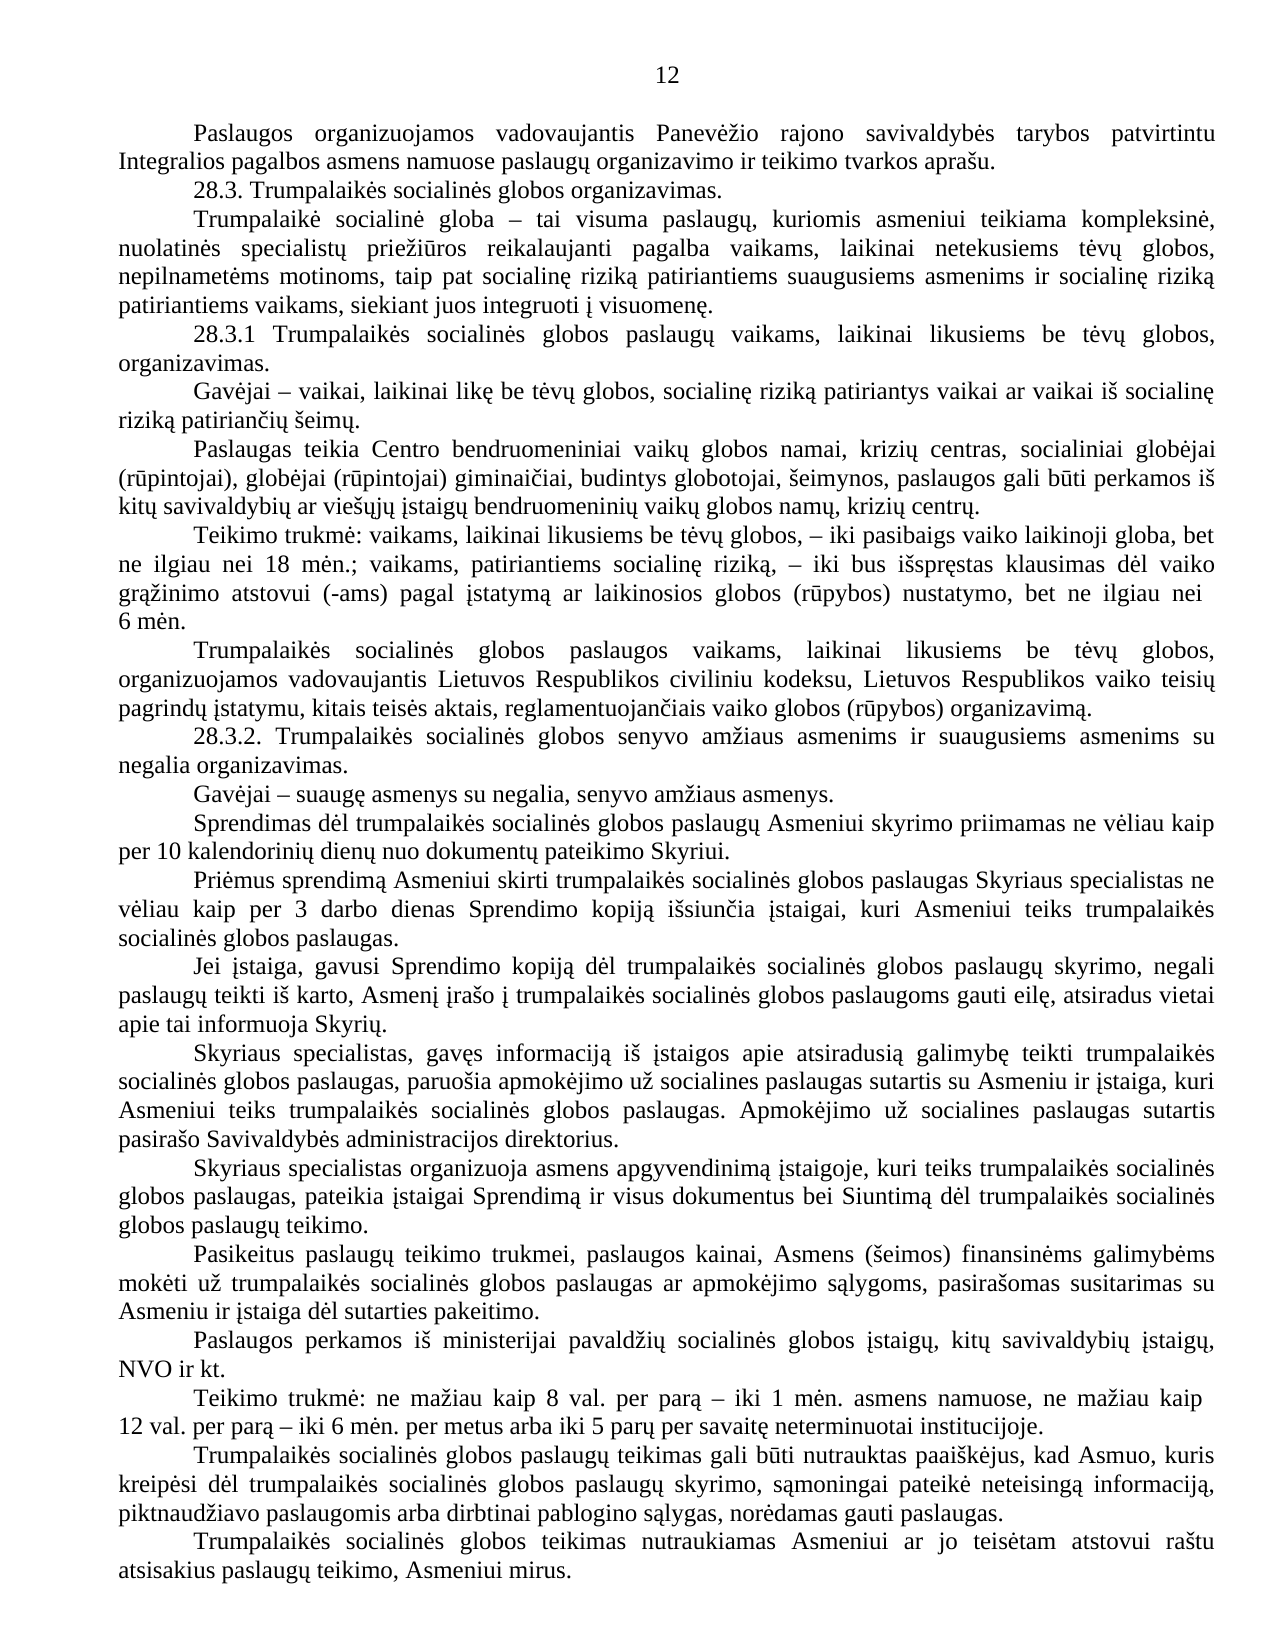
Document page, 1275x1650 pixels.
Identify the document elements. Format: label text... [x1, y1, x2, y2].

text Sprendimas dėl trumpalaikės socialinės globos paslaugų Asmeniui skyrimo priimamas ne vėliau kaip per 10 kalendorinių dienų nuo dokumentų pateikimo Skyriui. [118, 808, 1216, 865]
text Trumpalaikės socialinės globos paslaugų teikimas gali būti nutrauktas paaiškėjus, kad Asmuo, kuris kreipėsi dėl trumpalaikės socialinės globos paslaugų skyrimo, sąmoningai pateikė neteisingą informaciją, piktnaudžiavo paslaugomis arba dirbtinai pablogino sąlygas, norėdamas gauti paslaugas. [118, 1440, 1216, 1526]
text Gavėjai – suaugę asmenys su negalia, senyvo amžiaus asmenys. [118, 779, 1216, 808]
text Skyriaus specialistas organizuoja asmens apgyvendinimą įstaigoje, kuri teiks trumpalaikės socialinės globos paslaugas, pateikia įstaigai Sprendimą ir visus dokumentus bei Siuntimą dėl trumpalaikės socialinės globos paslaugų teikimo. [118, 1153, 1216, 1239]
text 28.3.1 Trumpalaikės socialinės globos paslaugų vaikams, laikinai likusiems be tėvų globos, organizavimas. [118, 319, 1216, 376]
text Trumpalaikės socialinės globos paslaugos vaikams, laikinai likusiems be tėvų globos, organizuojamos vadovaujantis Lietuvos Respublikos civiliniu kodeksu, Lietuvos Respublikos vaiko teisių pagrindų įstatymu, kitais teisės aktais, reglamentuojančiais vaiko globos (rūpybos) organizavimą. [118, 635, 1216, 721]
text Paslaugos perkamos iš ministerijai pavaldžių socialinės globos įstaigų, kitų savivaldybių įstaigų, NVO ir kt. [118, 1325, 1216, 1383]
text Jei įstaiga, gavusi Sprendimo kopiją dėl trumpalaikės socialinės globos paslaugų skyrimo, negali paslaugų teikti iš karto, Asmenį įrašo į trumpalaikės socialinės globos paslaugoms gauti eilę, atsiradus vietai apie tai informuoja Skyrių. [118, 951, 1216, 1038]
text Priėmus sprendimą Asmeniui skirti trumpalaikės socialinės globos paslaugas Skyriaus specialistas ne vėliau kaip per 3 darbo dienas Sprendimo kopiją išsiunčia įstaigai, kuri Asmeniui teiks trumpalaikės socialinės globos paslaugas. [118, 865, 1216, 951]
text 28.3. Trumpalaikės socialinės globos organizavimas. [118, 175, 1216, 204]
text Teikimo trukmė: ne mažiau kaip 8 val. per parą – iki 1 mėn. asmens namuose, ne mažiau kaip 12 val. per parą – iki 6 mėn. per metus arba iki 5 parų per savaitę neterminuotai institucijoje. [118, 1383, 1216, 1440]
text Pasikeitus paslaugų teikimo trukmei, paslaugos kainai, Asmens (šeimos) finansinėms galimybėms mokėti už trumpalaikės socialinės globos paslaugas ar apmokėjimo sąlygoms, pasirašomas susitarimas su Asmeniu ir įstaiga dėl sutarties pakeitimo. [118, 1239, 1216, 1325]
text Skyriaus specialistas, gavęs informaciją iš įstaigos apie atsiradusią galimybę teikti trumpalaikės socialinės globos paslaugas, paruošia apmokėjimo už socialines paslaugas sutartis su Asmeniu ir įstaiga, kuri Asmeniui teiks trumpalaikės socialinės globos paslaugas. Apmokėjimo už socialines paslaugas sutartis pasirašo Savivaldybės administracijos direktorius. [118, 1038, 1216, 1153]
text Trumpalaikės socialinės globos teikimas nutraukiamas Asmeniui ar jo teisėtam atstovui raštu atsisakius paslaugų teikimo, Asmeniui mirus. [118, 1526, 1216, 1584]
text Paslaugos organizuojamos vadovaujantis Panevėžio rajono savivaldybės tarybos patvirtintu Integralios pagalbos asmens namuose paslaugų organizavimo ir teikimo tvarkos aprašu. [118, 118, 1216, 175]
text Paslaugas teikia Centro bendruomeniniai vaikų globos namai, krizių centras, socialiniai globėjai (rūpintojai), globėjai (rūpintojai) giminaičiai, budintys globotojai, šeimynos, paslaugos gali būti perkamos iš kitų savivaldybių ar viešųjų įstaigų bendruomeninių vaikų globos namų, krizių centrų. [118, 434, 1216, 520]
text Trumpalaikė socialinė globa – tai visuma paslaugų, kuriomis asmeniui teikiama kompleksinė, nuolatinės specialistų priežiūros reikalaujanti pagalba vaikams, laikinai netekusiems tėvų globos, nepilnametėms motinoms, taip pat socialinę riziką patiriantiems suaugusiems asmenims ir socialinę riziką patiriantiems vaikams, siekiant juos integruoti į visuomenę. [118, 204, 1216, 319]
text Gavėjai – vaikai, laikinai likę be tėvų globos, socialinę riziką patiriantys vaikai ar vaikai iš socialinę riziką patiriančių šeimų. [118, 376, 1216, 434]
text 28.3.2. Trumpalaikės socialinės globos senyvo amžiaus asmenims ir suaugusiems asmenims su negalia organizavimas. [118, 721, 1216, 779]
text Teikimo trukmė: vaikams, laikinai likusiems be tėvų globos, – iki pasibaigs vaiko laikinoji globa, bet ne ilgiau nei 18 mėn.; vaikams, patiriantiems socialinę riziką, – iki bus išspręstas klausimas dėl vaiko grąžinimo atstovui (-ams) pagal įstatymą ar laikinosios globos (rūpybos) nustatymo, bet ne ilgiau nei 6 mėn. [118, 520, 1216, 635]
